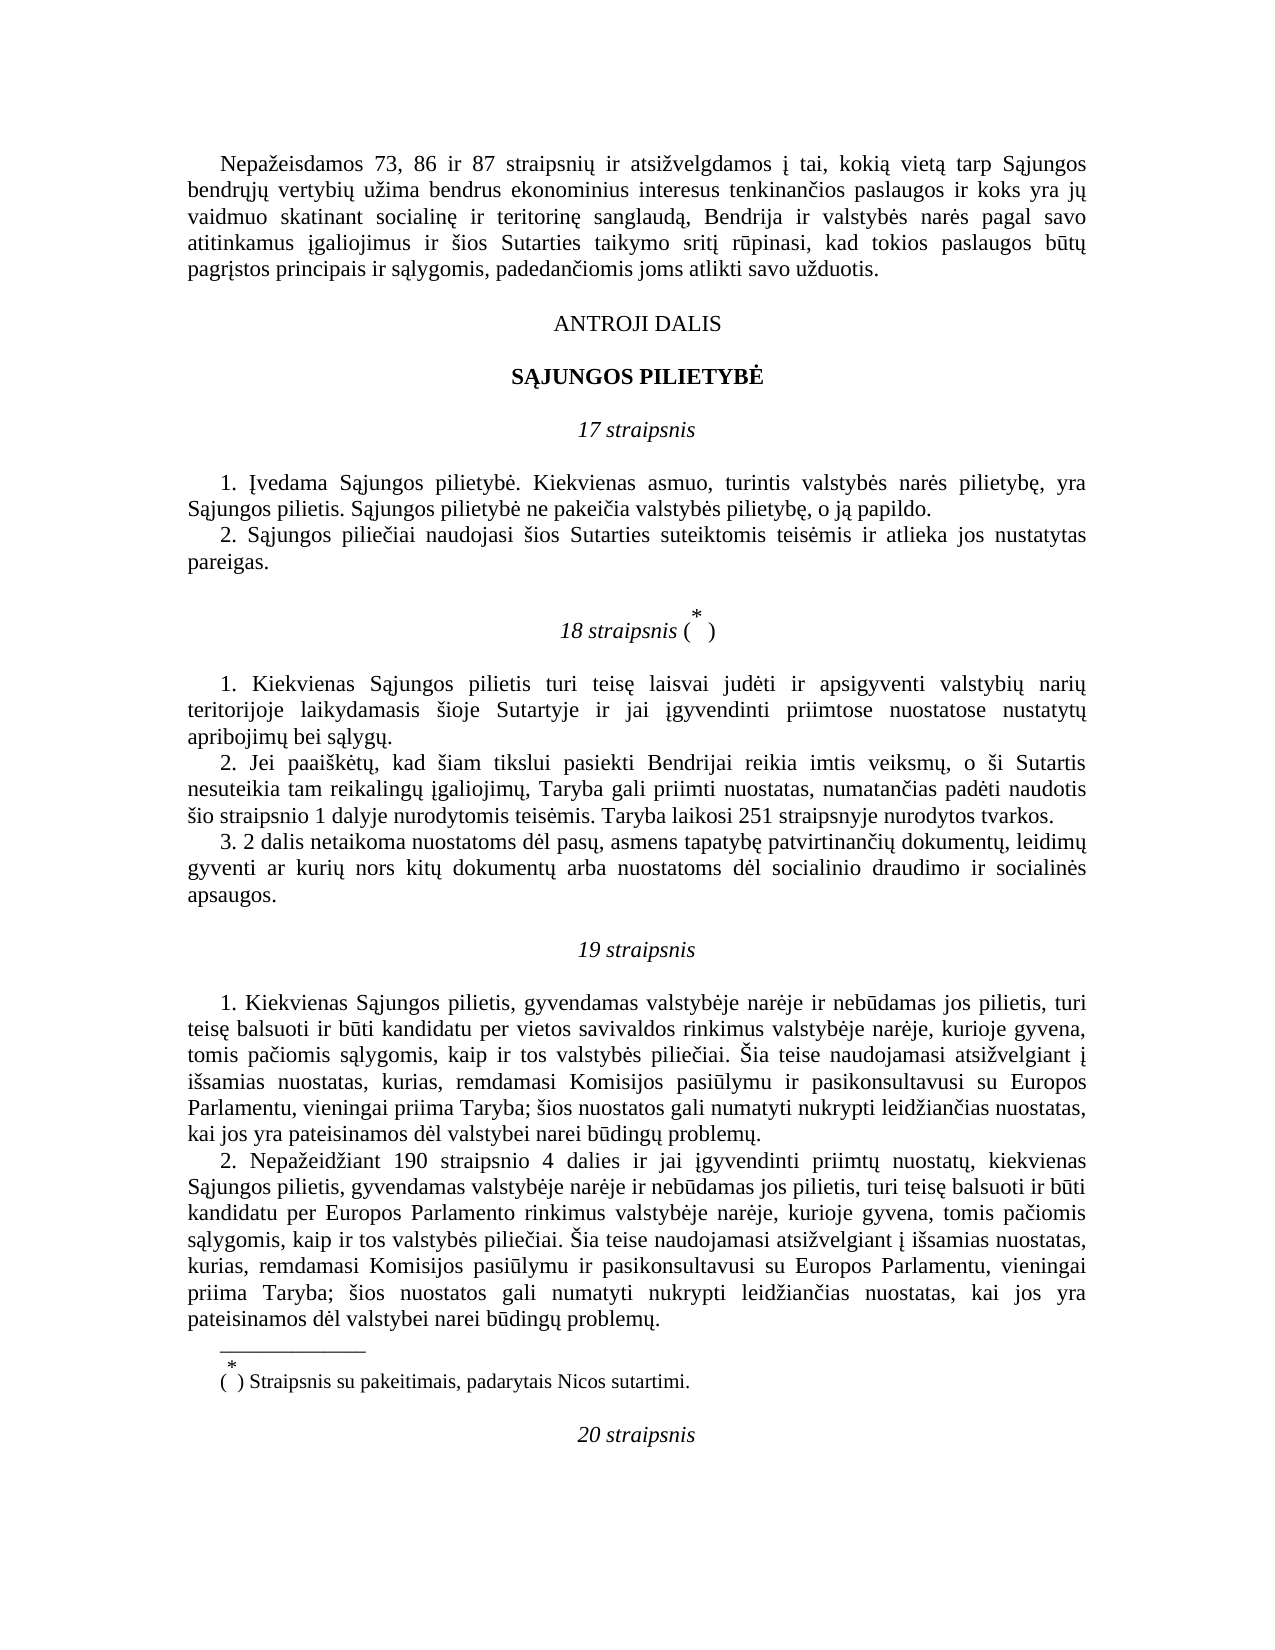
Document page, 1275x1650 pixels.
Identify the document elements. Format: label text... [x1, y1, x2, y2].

text 2. Nepažeidžiant 190 straipsnio 4 dalies ir jai įgyvendinti priimtų nuostatų, kiekvienas Sąjungos pilietis, gyvendamas valstybėje narėje ir nebūdamas jos pilietis, turi teisę balsuoti ir būti kandidatu per Europos Parlamento rinkimus valstybėje narėje, kurioje gyvena, tomis pačiomis sąlygomis, kaip ir tos valstybės piliečiai. Šia teise naudojamasi atsižvelgiant į išsamias nuostatas, kurias, remdamasi Komisijos pasiūlymu ir pasikonsultavusi su Europos Parlamentu, vieningai priima Taryba; šios nuostatos gali numatyti nukrypti leidžiančias nuostatas, kai jos yra pateisinamos dėl valstybei narei būdingų problemų. [187, 1147, 1088, 1331]
text ______________ [187, 1331, 1088, 1355]
text 20 straipsnis [187, 1422, 1088, 1448]
text 2. Jei paaiškėtų, kad šiam tikslui pasiekti Bendrijai reikia imtis veiksmų, o ši Sutartis nesuteikia tam reikalingų įgaliojimų, Taryba gali priimti nuostatas, numatančias padėti naudotis šio straipsnio 1 dalyje nurodytomis teisėmis. Taryba laikosi 251 straipsnyje nurodytos tvarkos. [187, 749, 1088, 828]
text ANTROJI DALIS [187, 311, 1088, 337]
text 3. 2 dalis netaikoma nuostatoms dėl pasų, asmens tapatybę patvirtinančių dokumentų, leidimų gyventi ar kurių nors kitų dokumentų arba nuostatoms dėl socialinio draudimo ir socialinės apsaugos. [187, 828, 1088, 907]
text 1. Kiekvienas Sąjungos pilietis turi teisę laisvai judėti ir apsigyventi valstybių narių teritorijoje laikydamasis šioje Sutartyje ir jai įgyvendinti priimtose nuostatose nustatytų apribojimų bei sąlygų. [187, 670, 1088, 749]
text SĄJUNGOS PILIETYBĖ [187, 363, 1088, 389]
text (*) Straipsnis su pakeitimais, padarytais Nicos sutartimi. [187, 1355, 1088, 1393]
text 17 straipsnis [187, 416, 1088, 442]
text 2. Sąjungos piliečiai naudojasi šios Sutarties suteiktomis teisėmis ir atlieka jos nustatytas pareigas. [187, 521, 1088, 574]
text 1. Kiekvienas Sąjungos pilietis, gyvendamas valstybėje narėje ir nebūdamas jos pilietis, turi teisę balsuoti ir būti kandidatu per vietos savivaldos rinkimus valstybėje narėje, kurioje gyvena, tomis pačiomis sąlygomis, kaip ir tos valstybės piliečiai. Šia teise naudojamasi atsižvelgiant į išsamias nuostatas, kurias, remdamasi Komisijos pasiūlymu ir pasikonsultavusi su Europos Parlamentu, vieningai priima Taryba; šios nuostatos gali numatyti nukrypti leidžiančias nuostatas, kai jos yra pateisinamos dėl valstybei narei būdingų problemų. [187, 989, 1088, 1147]
text 19 straipsnis [187, 936, 1088, 962]
text 18 straipsnis (* ) [187, 603, 1088, 644]
text 1. Įvedama Sąjungos pilietybė. Kiekvienas asmuo, turintis valstybės narės pilietybę, yra Sąjungos pilietis. Sąjungos pilietybė ne pakeičia valstybės pilietybę, o ją papildo. [187, 469, 1088, 521]
text Nepažeisdamos 73, 86 ir 87 straipsnių ir atsižvelgdamos į tai, kokią vietą tarp Sąjungos bendrųjų vertybių užima bendrus ekonominius interesus tenkinančios paslaugos ir koks yra jų vaidmuo skatinant socialinę ir teritorinę sanglaudą, Bendrija ir valstybės narės pagal savo atitinkamus įgaliojimus ir šios Sutarties taikymo sritį rūpinasi, kad tokios paslaugos būtų pagrįstos principais ir sąlygomis, padedančiomis joms atlikti savo užduotis. [187, 150, 1088, 282]
